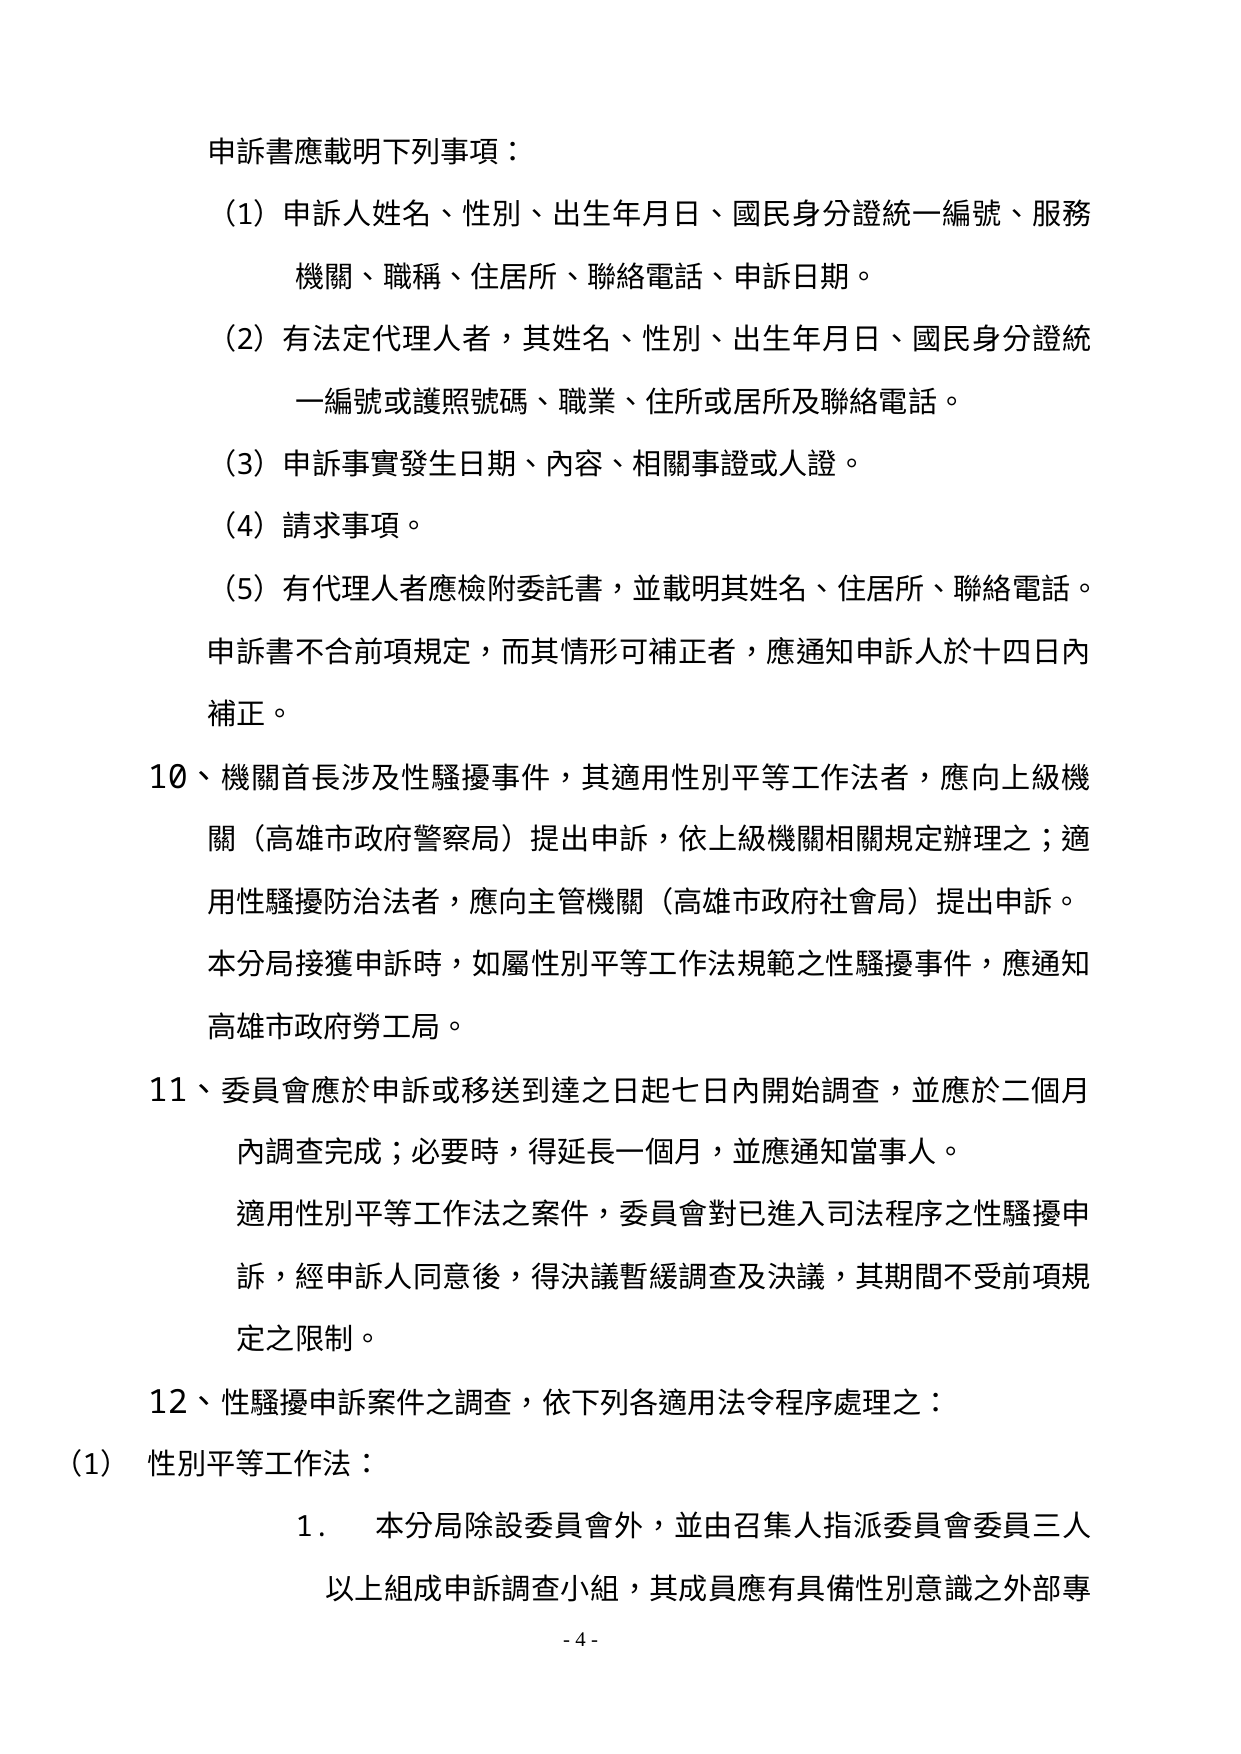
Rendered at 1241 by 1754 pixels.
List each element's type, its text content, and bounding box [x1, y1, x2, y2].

list 申訴人姓名、性別、出生年月日、國民身分證統一編號、服務機關、職稱、住居所、聯絡電話、申訴日期。 [207, 170, 1092, 295]
text 適用性別平等工作法之案件，委員會對已進入司法程序之性騷擾申訴，經申訴人同意後，得決議暫緩調查及決議，其期間不受前項規定之限制。 [236, 1170, 1092, 1358]
list 性騷擾申訴案件之調查，依下列各適用法令程序處理之： [148, 1358, 1092, 1420]
text 本分局接獲申訴時，如屬性別平等工作法規範之性騷擾事件，應通知高雄市政府勞工局。 [207, 920, 1092, 1045]
list 申訴事實發生日期、內容、相關事證或人證。 [207, 420, 1092, 483]
list 性別平等工作法： [53, 1420, 1092, 1483]
list 有法定代理人者，其姓名、性別、出生年月日、國民身分證統一編號或護照號碼、職業、住所或居所及聯絡電話。 [207, 295, 1092, 420]
list 機關首長涉及性騷擾事件，其適用性別平等工作法者，應向上級機關（高雄市政府警察局）提出申訴，依上級機關相關規定辦理之；適用性騷擾防治法者，應向主管機關（高雄市政府社會局）提出申訴。 [148, 733, 1092, 920]
text 申訴書應載明下列事項： [207, 108, 1092, 170]
list 有代理人者應檢附委託書，並載明其姓名、住居所、聯絡電話。 [207, 545, 1092, 608]
list 委員會應於申訴或移送到達之日起七日內開始調查，並應於二個月內調查完成；必要時，得延長一個月，並應通知當事人。 [148, 1045, 1092, 1170]
list 本分局除設委員會外，並由召集人指派委員會委員三人以上組成申訴調查小組，其成員應有具備性別意識之外部專 [295, 1483, 1092, 1608]
list 請求事項。 [207, 483, 1092, 545]
text 申訴書不合前項規定，而其情形可補正者，應通知申訴人於十四日內補正。 [207, 608, 1092, 733]
